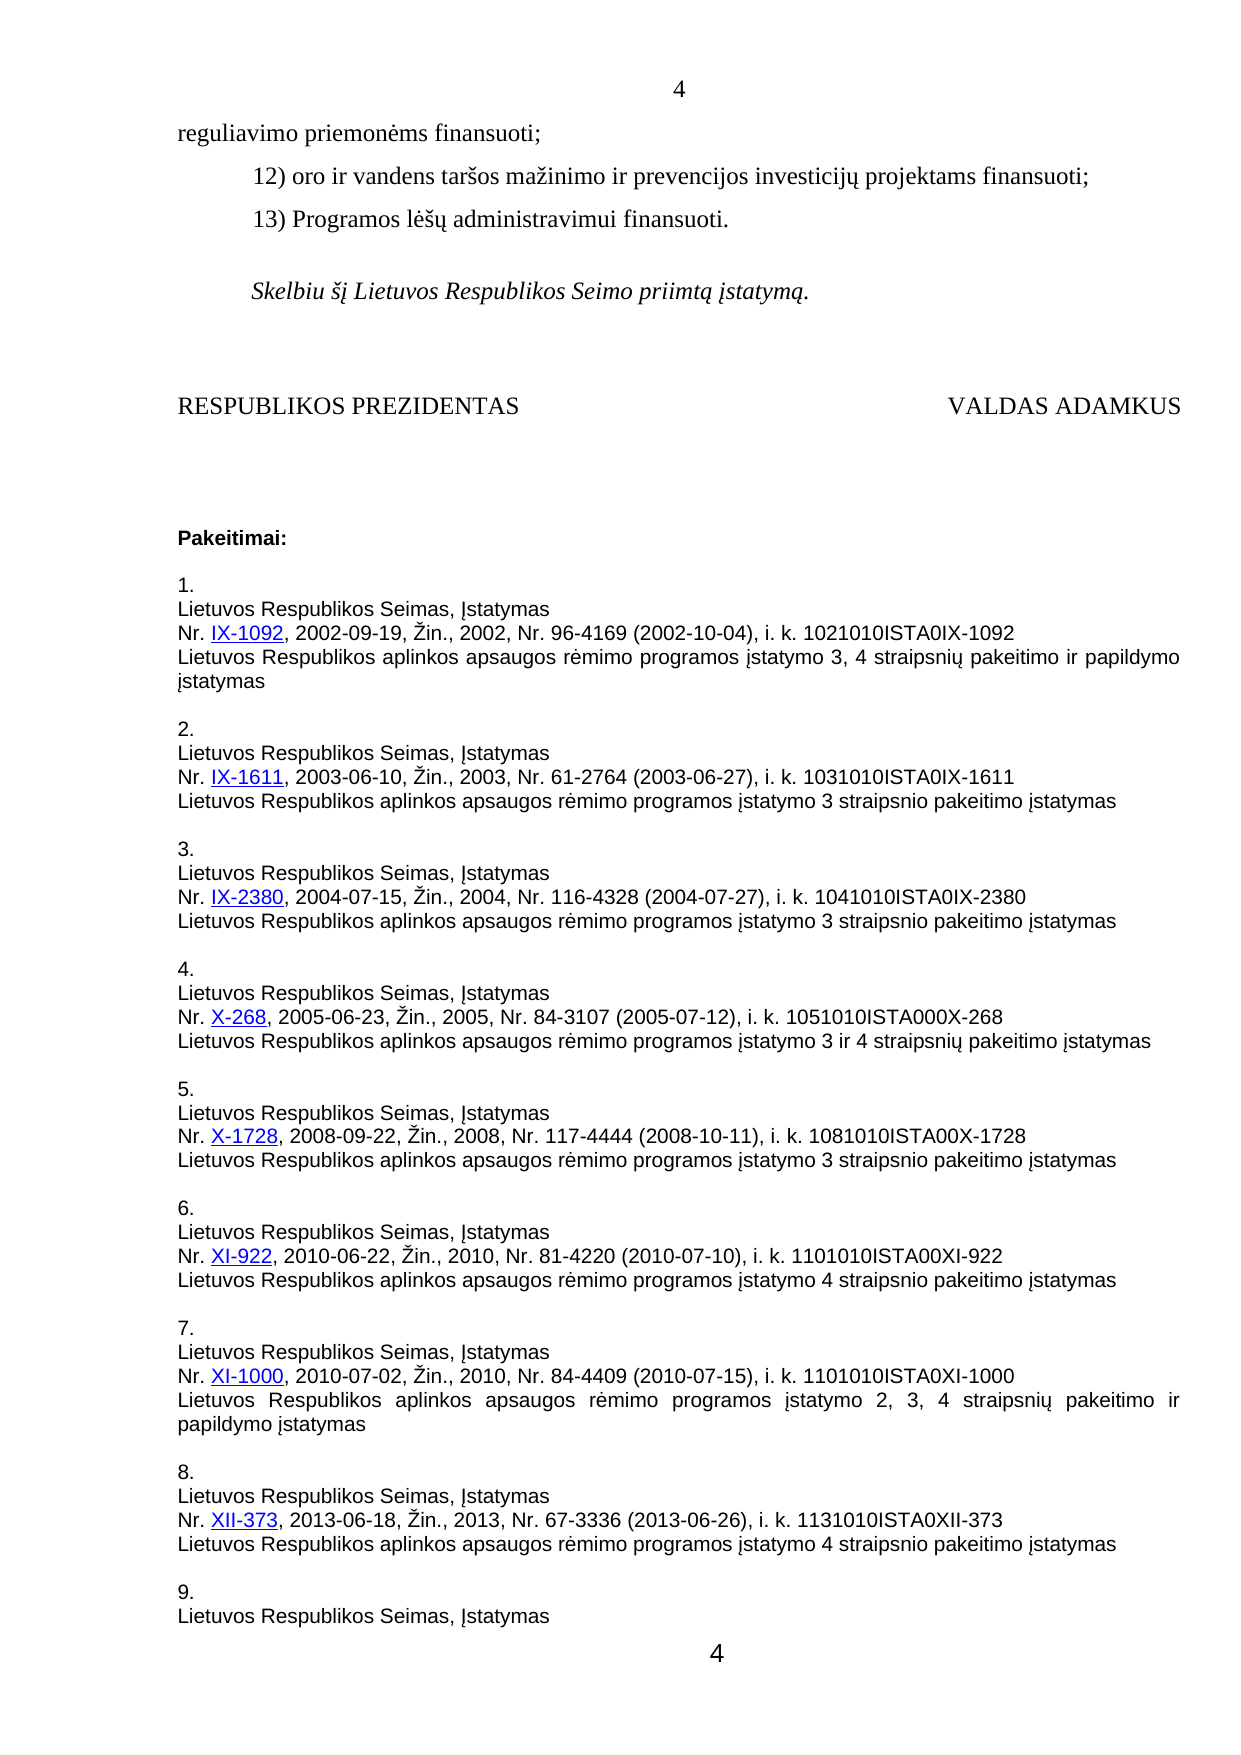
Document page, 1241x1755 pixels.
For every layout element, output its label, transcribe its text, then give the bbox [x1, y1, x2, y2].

text Nr. IX-2380, 2004-07-15, Žin., 2004, Nr. 116-4328 (2004-07-27), i. k. 1041010ISTA0IX-2380 [177, 885, 1181, 909]
text Lietuvos Respublikos aplinkos apsaugos rėmimo programos įstatymo 3, 4 straipsnių pakeitimo ir papildymo įstatymas [177, 645, 1181, 693]
text Lietuvos Respublikos aplinkos apsaugos rėmimo programos įstatymo 2, 3, 4 straipsnių pakeitimo ir papildymo įstatymas [177, 1388, 1181, 1436]
text 7. [177, 1316, 1181, 1340]
text Lietuvos Respublikos Seimas, Įstatymas [177, 1100, 1181, 1124]
text 8. [177, 1460, 1181, 1484]
text Lietuvos Respublikos Seimas, Įstatymas [177, 1603, 1181, 1627]
text 1. [177, 573, 1181, 597]
text Skelbiu šį Lietuvos Respublikos Seimo priimtą įstatymą. [177, 276, 1181, 305]
text Nr. IX-1092, 2002-09-19, Žin., 2002, Nr. 96-4169 (2002-10-04), i. k. 1021010ISTA0IX-1092 [177, 621, 1181, 645]
text Nr. X-268, 2005-06-23, Žin., 2005, Nr. 84-3107 (2005-07-12), i. k. 1051010ISTA000X-268 [177, 1004, 1181, 1028]
text 2. [177, 717, 1181, 741]
text Lietuvos Respublikos aplinkos apsaugos rėmimo programos įstatymo 3 straipsnio pakeitimo įstatymas [177, 1148, 1181, 1172]
text Lietuvos Respublikos Seimas, Įstatymas [177, 1484, 1181, 1508]
text Pakeitimai: [177, 525, 1181, 549]
text reguliavimo priemonėms finansuoti; [177, 118, 1181, 147]
text Lietuvos Respublikos aplinkos apsaugos rėmimo programos įstatymo 3 ir 4 straipsnių pakeitimo įstatymas [177, 1028, 1181, 1052]
text Lietuvos Respublikos Seimas, Įstatymas [177, 1340, 1181, 1364]
text Lietuvos Respublikos Seimas, Įstatymas [177, 861, 1181, 885]
text Nr. X-1728, 2008-09-22, Žin., 2008, Nr. 117-4444 (2008-10-11), i. k. 1081010ISTA00X-1728 [177, 1124, 1181, 1148]
text 5. [177, 1076, 1181, 1100]
text 13) Programos lėšų administravimui finansuoti. [177, 204, 1181, 233]
text Lietuvos Respublikos aplinkos apsaugos rėmimo programos įstatymo 3 straipsnio pakeitimo įstatymas [177, 789, 1181, 813]
text Lietuvos Respublikos Seimas, Įstatymas [177, 1220, 1181, 1244]
text 9. [177, 1579, 1181, 1603]
text 3. [177, 837, 1181, 861]
text Lietuvos Respublikos Seimas, Įstatymas [177, 597, 1181, 621]
text RESPUBLIKOS PREZIDENTAS VALDAS ADAMKUS [177, 391, 1181, 420]
text Lietuvos Respublikos Seimas, Įstatymas [177, 981, 1181, 1004]
text 4. [177, 957, 1181, 981]
text Nr. XII-373, 2013-06-18, Žin., 2013, Nr. 67-3336 (2013-06-26), i. k. 1131010ISTA0XII-373 [177, 1508, 1181, 1532]
text Nr. XI-922, 2010-06-22, Žin., 2010, Nr. 81-4220 (2010-07-10), i. k. 1101010ISTA00XI-922 [177, 1244, 1181, 1268]
text Lietuvos Respublikos aplinkos apsaugos rėmimo programos įstatymo 3 straipsnio pakeitimo įstatymas [177, 909, 1181, 933]
text Lietuvos Respublikos aplinkos apsaugos rėmimo programos įstatymo 4 straipsnio pakeitimo įstatymas [177, 1268, 1181, 1292]
text Nr. IX-1611, 2003-06-10, Žin., 2003, Nr. 61-2764 (2003-06-27), i. k. 1031010ISTA0IX-1611 [177, 765, 1181, 789]
text Lietuvos Respublikos Seimas, Įstatymas [177, 741, 1181, 765]
text 12) oro ir vandens taršos mažinimo ir prevencijos investicijų projektams finansuoti; [177, 161, 1181, 190]
text Nr. XI-1000, 2010-07-02, Žin., 2010, Nr. 84-4409 (2010-07-15), i. k. 1101010ISTA0XI-1000 [177, 1364, 1181, 1388]
text Lietuvos Respublikos aplinkos apsaugos rėmimo programos įstatymo 4 straipsnio pakeitimo įstatymas [177, 1532, 1181, 1556]
text 6. [177, 1196, 1181, 1220]
